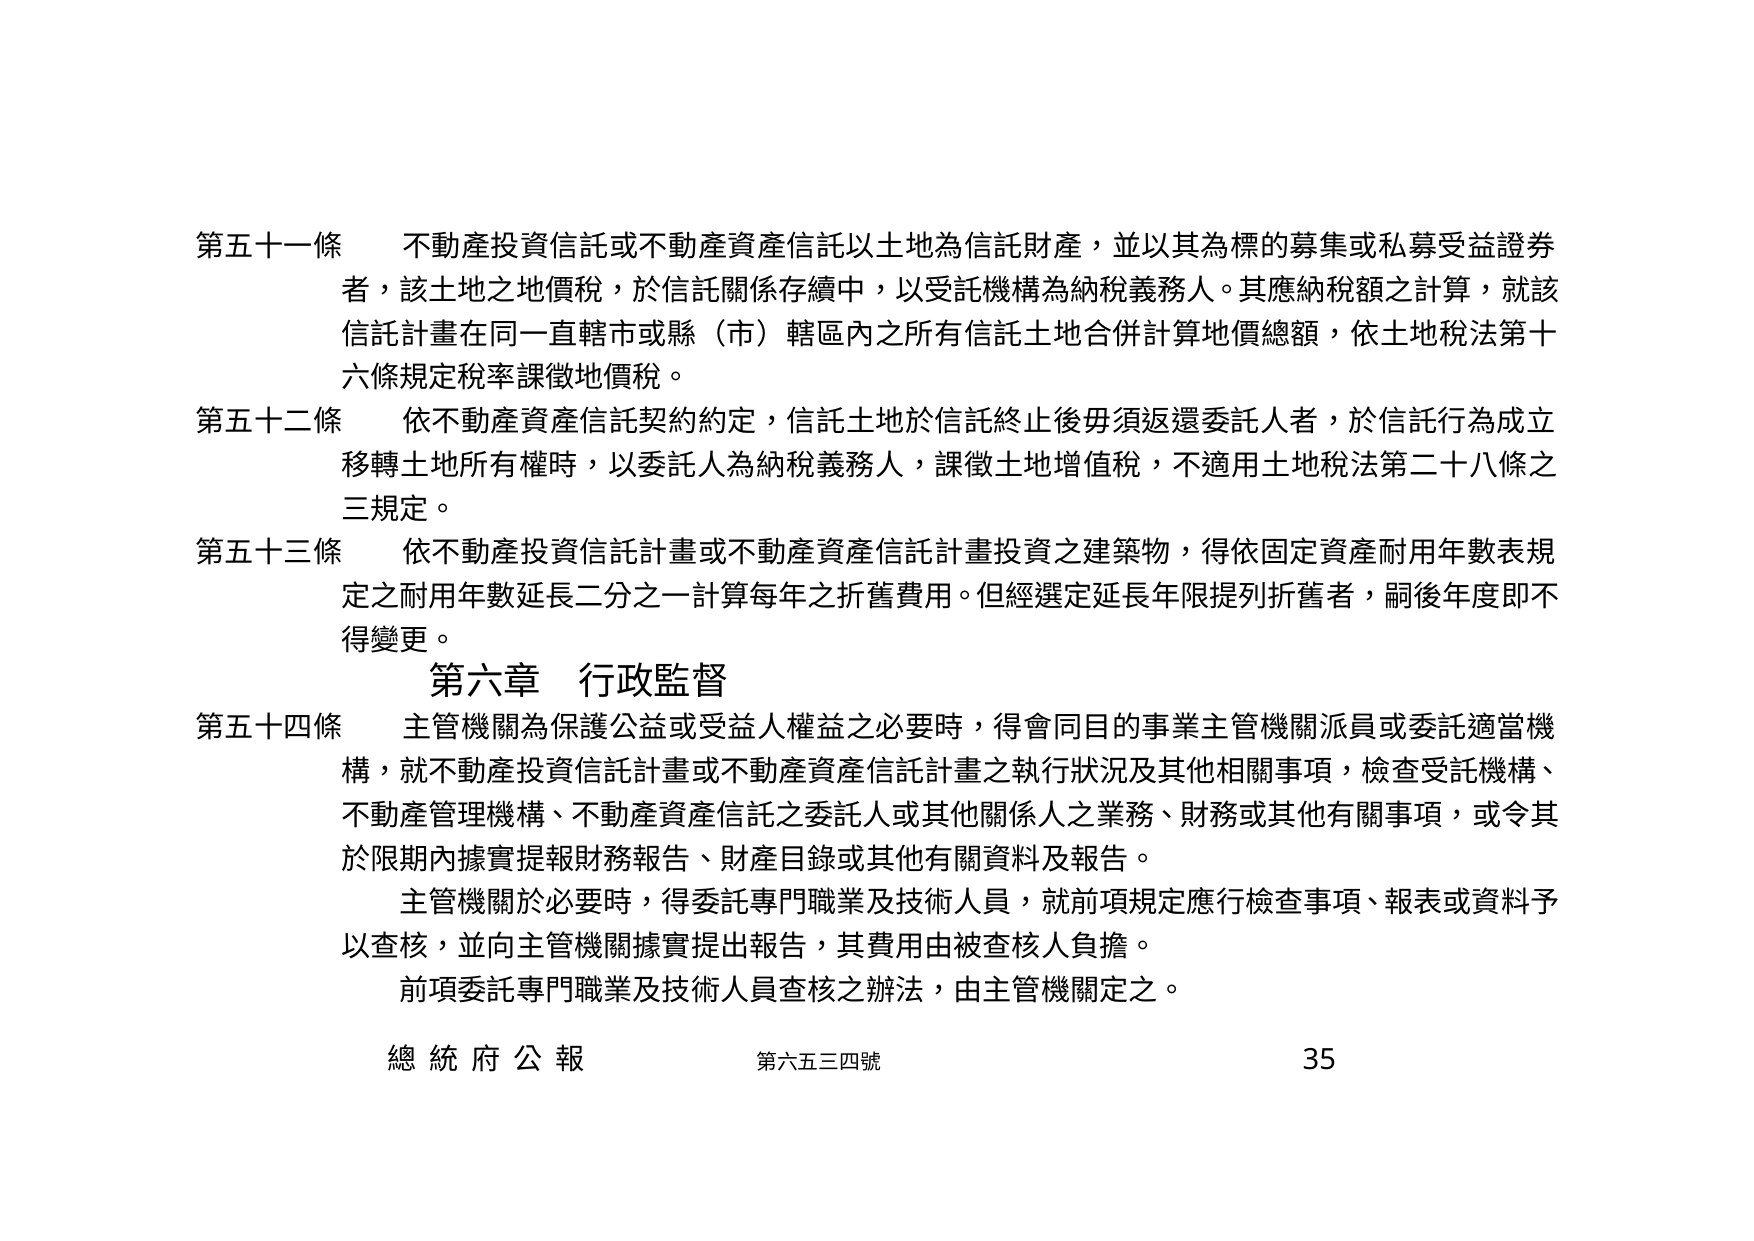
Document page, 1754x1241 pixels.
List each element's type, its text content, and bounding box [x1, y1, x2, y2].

text 主管機關於必要時，得委託專門職業及技術人員，就前項規定應行檢查事項、報表或資料予以查核，並向主管機關據實提出報告，其費用由被查核人負擔。 [341, 878, 1559, 965]
text 第五十三條 依不動產投資信託計畫或不動產資產信託計畫投資之建築物，得依固定資產耐用年數表規定之耐用年數延長二分之一計算每年之折舊費用。但經選定延長年限提列折舊者，嗣後年度即不得變更。 [195, 528, 1559, 659]
text 第五十二條 依不動產資產信託契約約定，信託土地於信託終止後毋須返還委託人者，於信託行為成立移轉土地所有權時，以委託人為納稅義務人，課徵土地增值稅，不適用土地稅法第二十八條之三規定。 [195, 397, 1559, 528]
text 第六章 行政監督 [428, 659, 1559, 703]
text 第五十一條 不動產投資信託或不動產資產信託以土地為信託財產，並以其為標的募集或私募受益證券者，該土地之地價稅，於信託關係存續中，以受託機構為納稅義務人。其應納稅額之計算，就該信託計畫在同一直轄市或縣（市）轄區內之所有信託土地合併計算地價總額，依土地稅法第十六條規定稅率課徵地價稅。 [195, 222, 1559, 397]
text 第五十四條 主管機關為保護公益或受益人權益之必要時，得會同目的事業主管機關派員或委託適當機構，就不動產投資信託計畫或不動產資產信託計畫之執行狀況及其他相關事項，檢查受託機構、不動產管理機構、不動產資產信託之委託人或其他關係人之業務、財務或其他有關事項，或令其於限期內據實提報財務報告、財產目錄或其他有關資料及報告。 [195, 703, 1559, 878]
text 前項委託專門職業及技術人員查核之辦法，由主管機關定之。 [341, 965, 1559, 1009]
